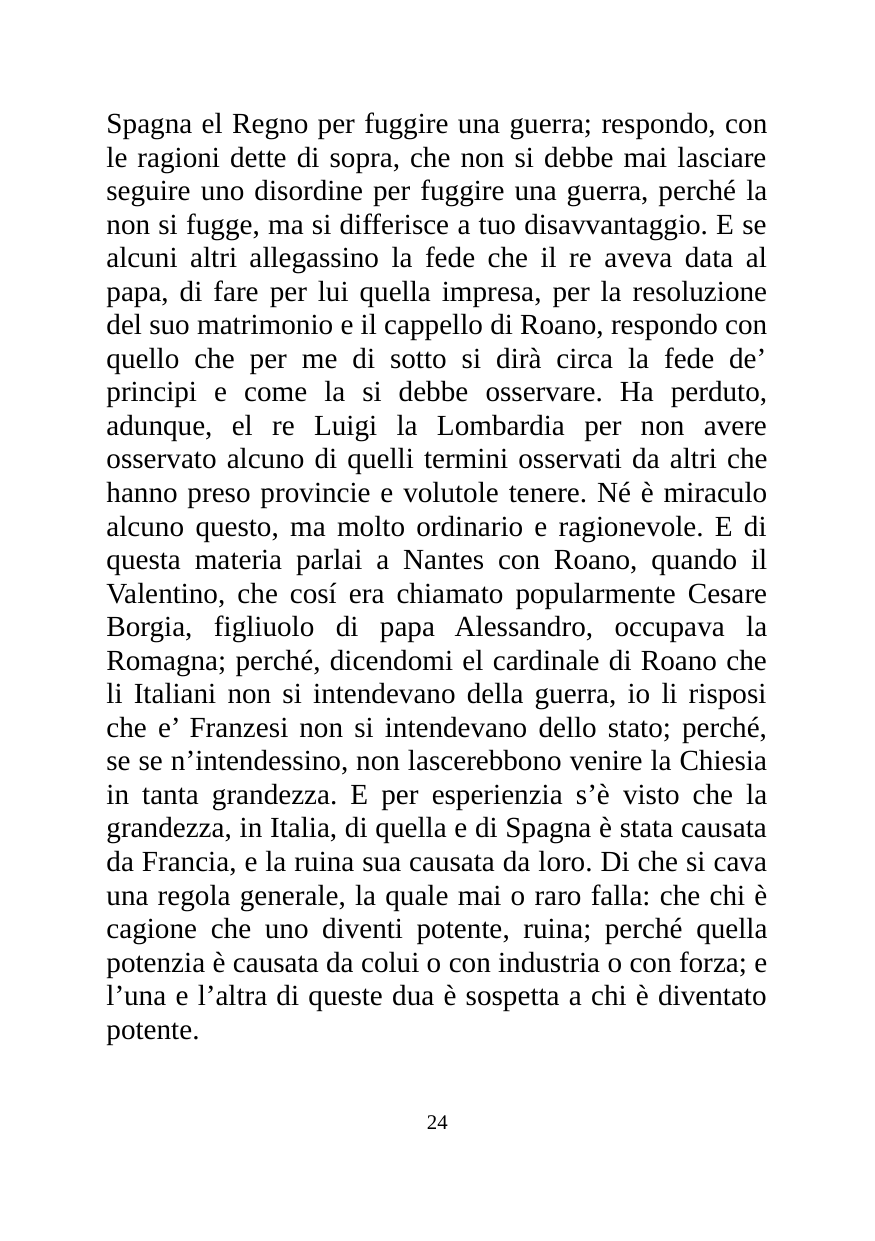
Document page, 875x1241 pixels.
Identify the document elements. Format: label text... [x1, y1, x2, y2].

text Spagna el Regno per fuggire una guerra; respondo, con le ragioni dette di sopra, che non si debbe mai lasciare seguire uno disordine per fuggire una guerra, perché la non si fugge, ma si differisce a tuo disavvantaggio. E se alcuni altri allegassino la fede che il re aveva data al papa, di fare per lui quella impresa, per la resoluzione del suo matrimonio e il cappello di Roano, respondo con quello che per me di sotto si dirà circa la fede de’ principi e come la si debbe osservare. Ha perduto, adunque, el re Luigi la Lombardia per non avere osservato alcuno di quelli termini osservati da altri che hanno preso provincie e volutole tenere. Né è miraculo alcuno questo, ma molto ordinario e ragionevole. E di questa materia parlai a Nantes con Roano, quando il Valentino, che cosí era chiamato popularmente Cesare Borgia, figliuolo di papa Alessandro, occupava la Romagna; perché, dicendomi el cardinale di Roano che li Italiani non si intendevano della guerra, io li risposi che e’ Franzesi non si intendevano dello stato; perché, se se n’intendessino, non lascerebbono venire la Chiesia in tanta grandezza. E per esperienzia s’è visto che la grandezza, in Italia, di quella e di Spagna è stata causata da Francia, e la ruina sua causata da loro. Di che si cava una regola generale, la quale mai o raro falla: che chi è cagione che uno diventi potente, ruina; perché quella potenzia è causata da colui o con industria o con forza; e l’una e l’altra di queste dua è sospetta a chi è diventato potente. [106, 106, 768, 1045]
